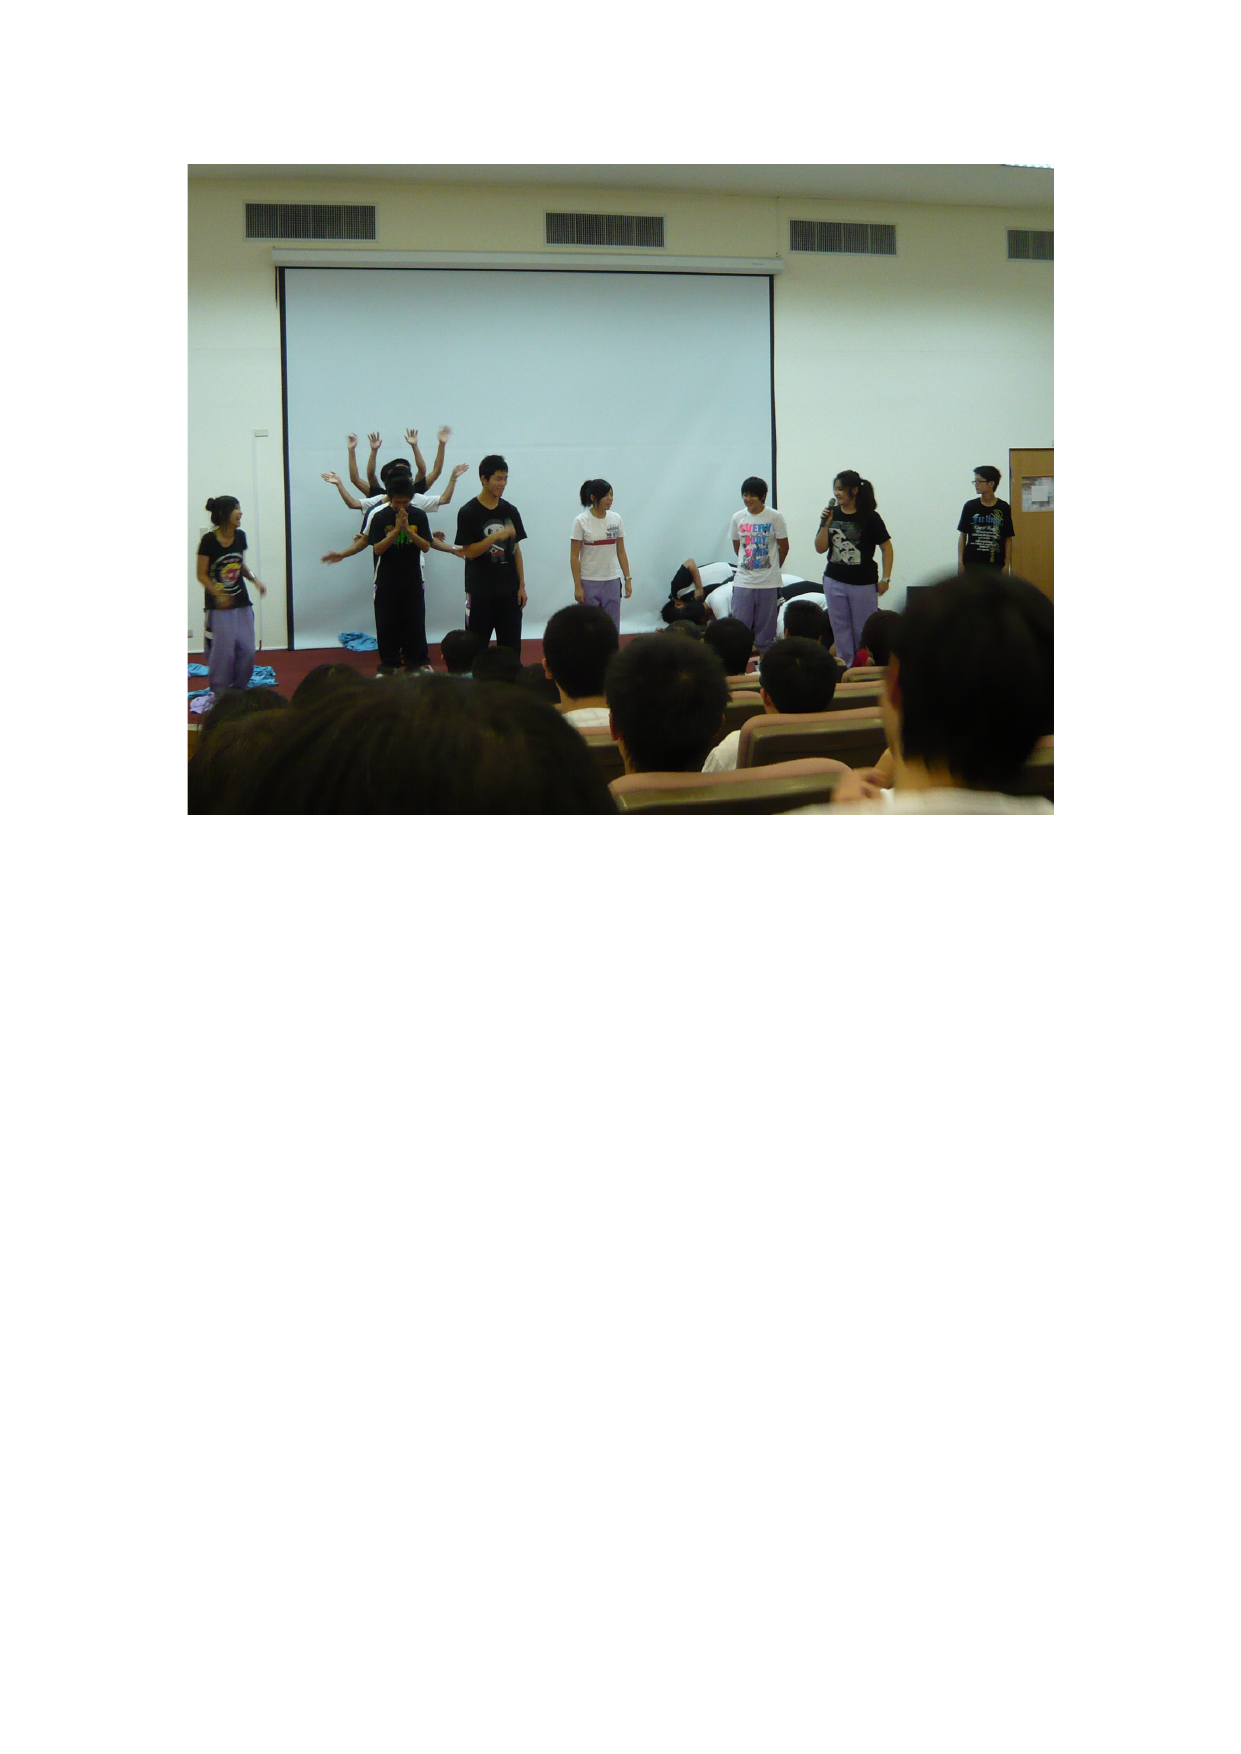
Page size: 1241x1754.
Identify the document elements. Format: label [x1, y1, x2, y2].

picture [187, 164, 1054, 815]
